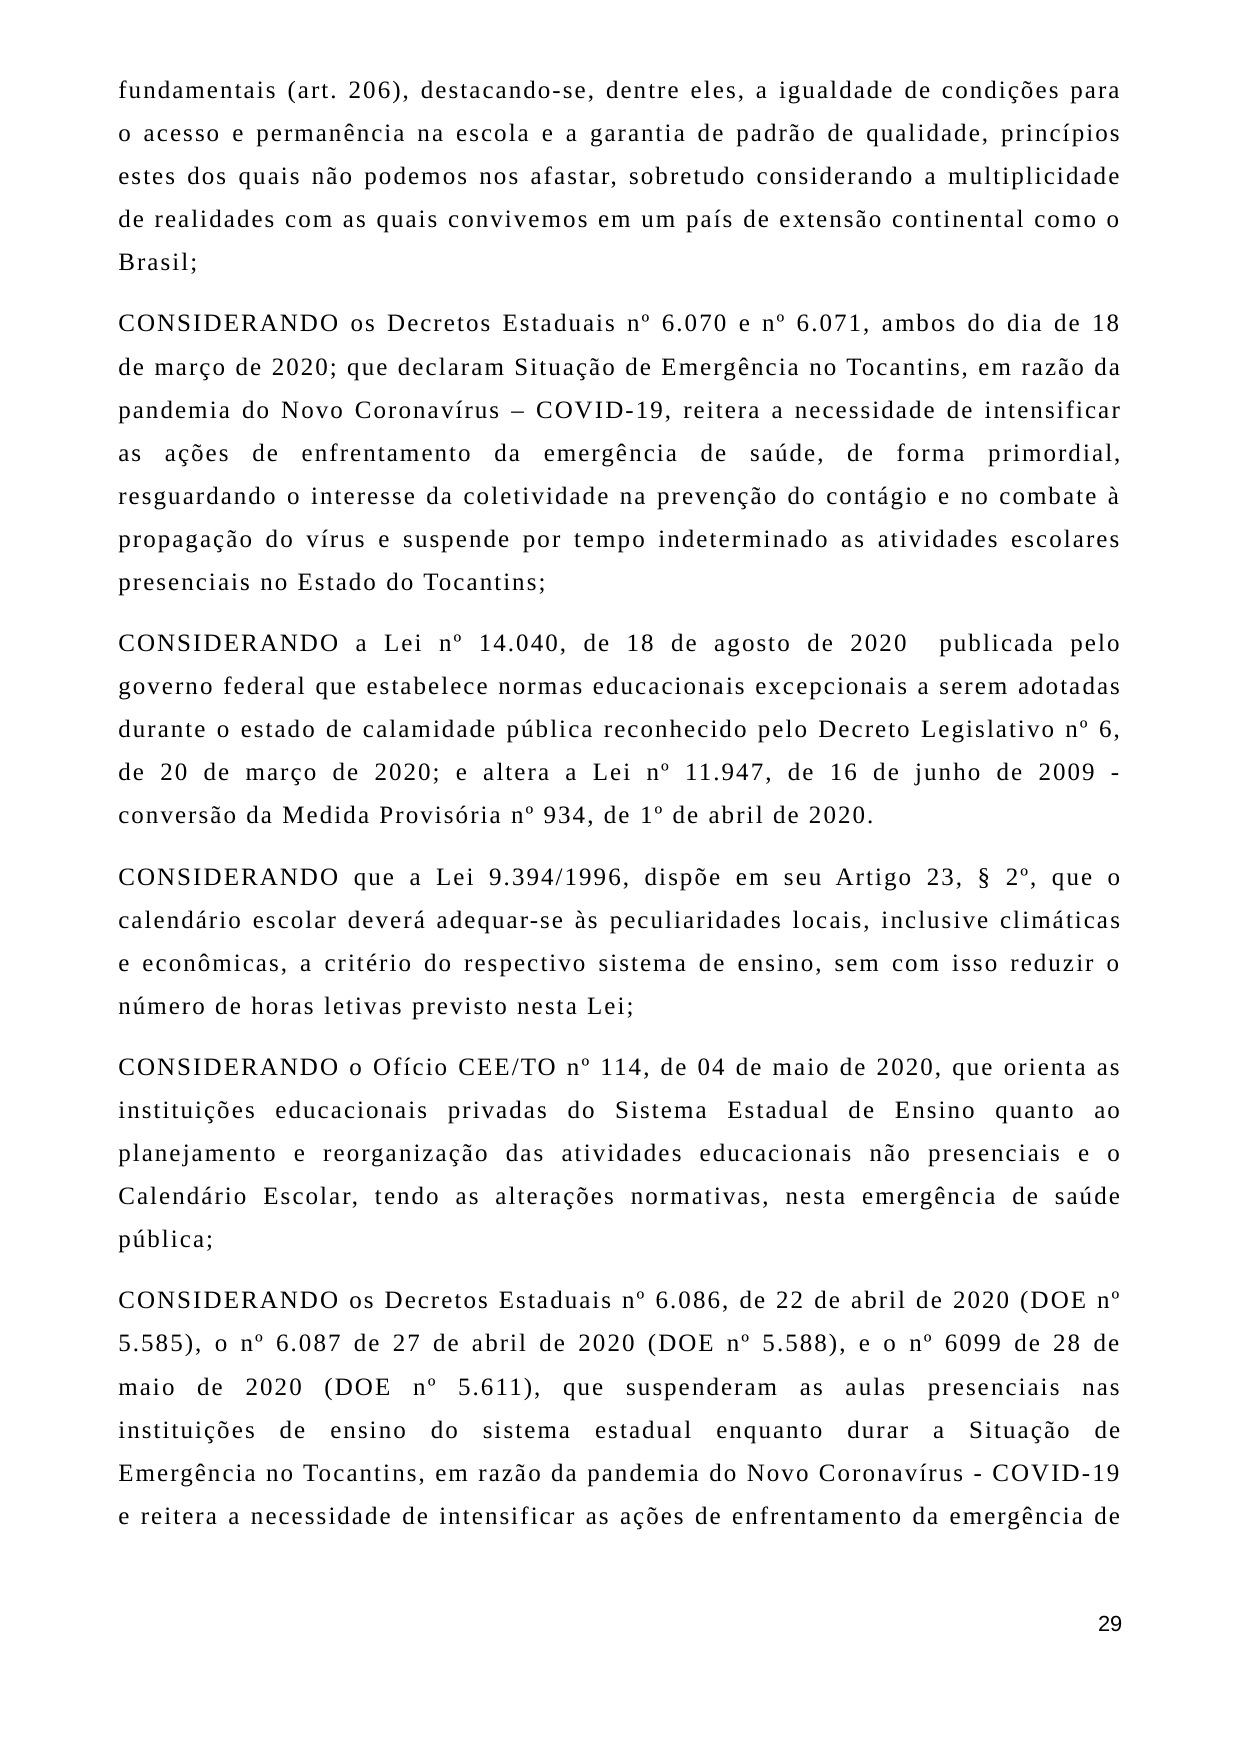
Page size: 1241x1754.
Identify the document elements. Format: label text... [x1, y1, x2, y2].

text CONSIDERANDO os Decretos Estaduais nº 6.070 e nº 6.071, ambos do dia de 18 de março de 2020; que declaram Situação de Emergência no Tocantins, em razão da pandemia do Novo Coronavírus – COVID-19, reitera a necessidade de intensificar as ações de enfrentamento da emergência de saúde, de forma primordial, resguardando o interesse da coletividade na prevenção do contágio e no combate à propagação do vírus e suspende por tempo indeterminado as atividades escolares presenciais no Estado do Tocantins; [118, 308, 1122, 596]
text CONSIDERANDO o Ofício CEE/TO nº 114, de 04 de maio de 2020, que orienta as instituições educacionais privadas do Sistema Estadual de Ensino quanto ao planejamento e reorganização das atividades educacionais não presenciais e o Calendário Escolar, tendo as alterações normativas, nesta emergência de saúde pública; [118, 1052, 1122, 1253]
text CONSIDERANDO que a Lei 9.394/1996, dispõe em seu Artigo 23, § 2º, que o calendário escolar deverá adequar-se às peculiaridades locais, inclusive climáticas e econômicas, a critério do respectivo sistema de ensino, sem com isso reduzir o número de horas letivas previsto nesta Lei; [118, 862, 1122, 1020]
text CONSIDERANDO os Decretos Estaduais nº 6.086, de 22 de abril de 2020 (DOE nº 5.585), o nº 6.087 de 27 de abril de 2020 (DOE nº 5.588), e o nº 6099 de 28 de maio de 2020 (DOE nº 5.611), que suspenderam as aulas presenciais nas instituições de ensino do sistema estadual enquanto durar a Situação de Emergência no Tocantins, em razão da pandemia do Novo Coronavírus - COVID-19 e reitera a necessidade de intensificar as ações de enfrentamento da emergência de [118, 1285, 1122, 1530]
text fundamentais (art. 206), destacando-se, dentre eles, a igualdade de condições para o acesso e permanência na escola e a garantia de padrão de qualidade, princípios estes dos quais não podemos nos afastar, sobretudo considerando a multiplicidade de realidades com as quais convivemos em um país de extensão continental como o Brasil; [118, 75, 1122, 276]
text CONSIDERANDO a Lei nº 14.040, de 18 de agosto de 2020 publicada pelo governo federal que estabelece normas educacionais excepcionais a serem adotadas durante o estado de calamidade pública reconhecido pelo Decreto Legislativo nº 6, de 20 de março de 2020; e altera a Lei nº 11.947, de 16 de junho de 2009 - conversão da Medida Provisória nº 934, de 1º de abril de 2020. [118, 628, 1122, 829]
